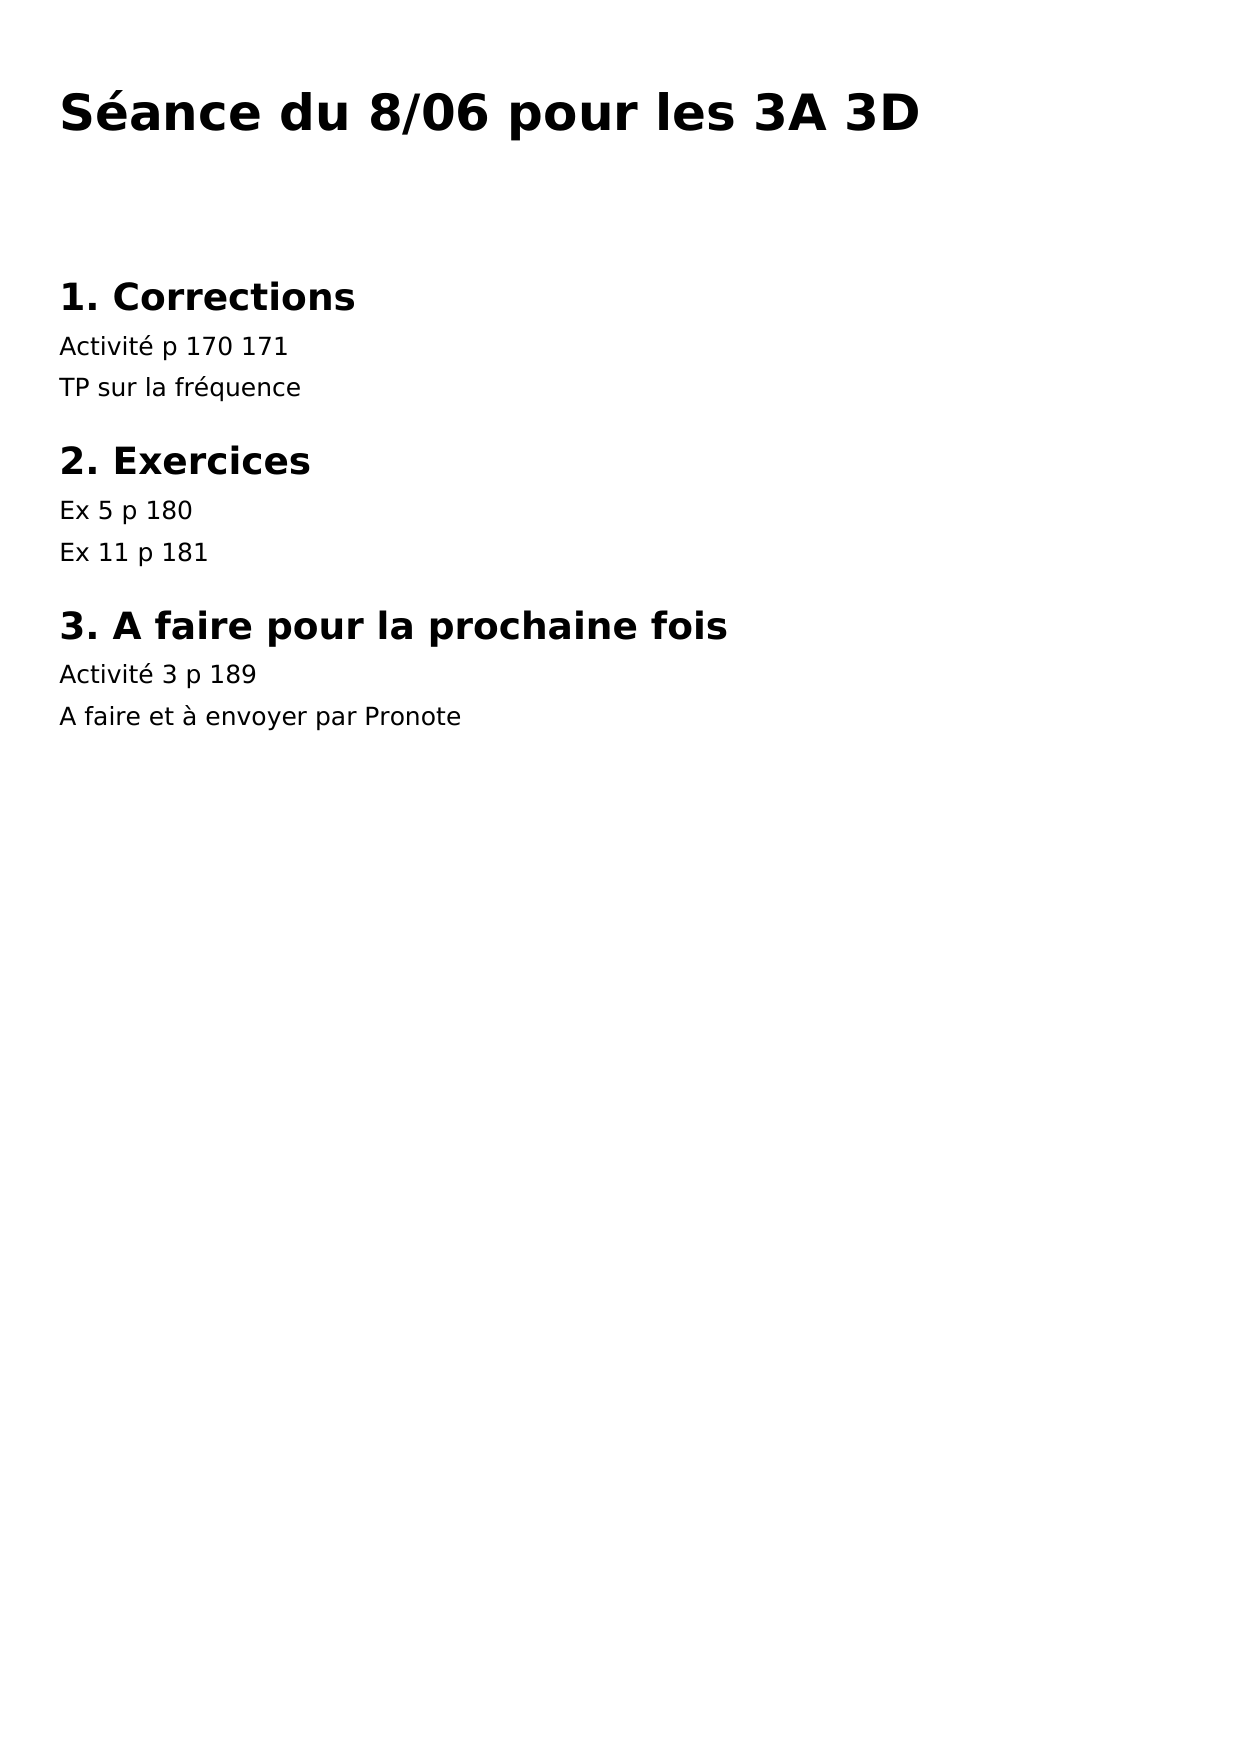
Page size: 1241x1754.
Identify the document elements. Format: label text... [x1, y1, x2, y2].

text A faire et à envoyer par Pronote [59, 702, 1181, 731]
text Ex 5 p 180 [59, 496, 1181, 525]
text TP sur la fréquence [59, 373, 1181, 402]
subtitle Séance du 8/06 pour les 3A 3D [59, 84, 1181, 142]
subtitle 2. Exercices [59, 440, 1181, 484]
text Activité p 170 171 [59, 332, 1181, 361]
subtitle 1. Corrections [59, 276, 1181, 319]
text Activité 3 p 189 [59, 661, 1181, 690]
text Ex 11 p 181 [59, 538, 1181, 567]
subtitle 3. A faire pour la prochaine fois [59, 604, 1181, 648]
